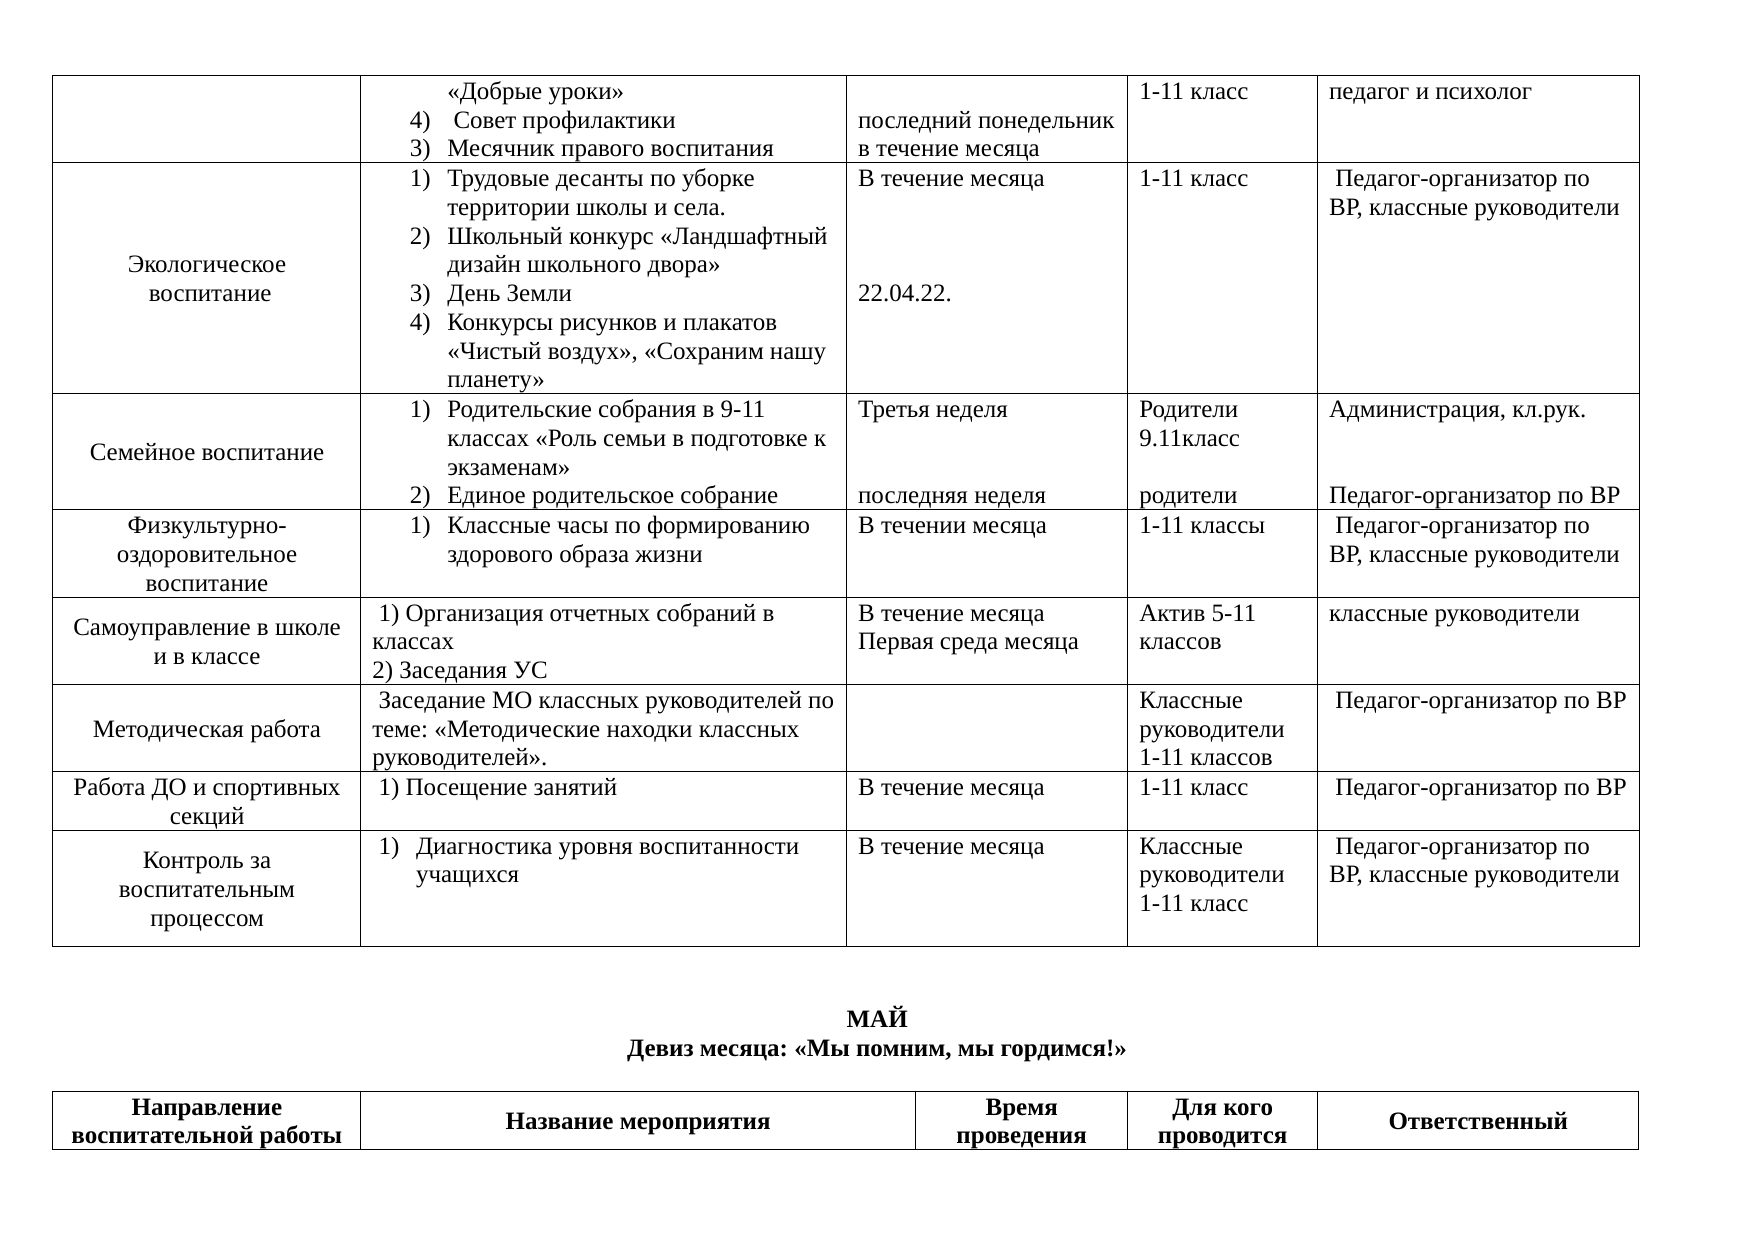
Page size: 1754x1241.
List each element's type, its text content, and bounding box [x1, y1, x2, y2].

table_cell 1-11 класс [1128, 163, 1317, 393]
table_cell [53, 76, 360, 162]
table_cell 1) Организация отчетных собраний в классах 2) Заседания УС [361, 598, 846, 684]
table_cell Диагностика уровня воспитанности учащихся [361, 831, 846, 946]
table_cell «Добрые уроки» Совет профилактики Месячник правого воспитания [361, 76, 846, 162]
table_cell [847, 685, 1127, 771]
table_cell Педагог-организатор по ВР, классные руководители [1318, 510, 1639, 597]
table_cell 1-11 класс [1128, 772, 1317, 830]
table_cell В течение месяца [847, 831, 1127, 946]
table_cell Контроль за воспитательным процессом [53, 831, 360, 946]
table_cell классные руководители [1318, 598, 1639, 684]
table_cell Самоуправление в школе и в классе [53, 598, 360, 684]
table_cell Педагог-организатор по ВР [1318, 685, 1639, 771]
table_cell 1) Посещение занятий [361, 772, 846, 830]
table_cell Физкультурно-оздоровительное воспитание [53, 510, 360, 597]
table_cell Классные руководители 1-11 классов [1128, 685, 1317, 771]
table_cell Классные часы по формированию здорового образа жизни [361, 510, 846, 597]
table_cell В течение месяца Первая среда месяца [847, 598, 1127, 684]
table_header Время проведения [916, 1092, 1127, 1149]
table_header Ответственный [1318, 1092, 1638, 1149]
table_header Название мероприятия [361, 1092, 915, 1149]
table_cell Трудовые десанты по уборке территории школы и села. Школьный конкурс «Ландшафтный дизайн школьного двора» День Земли Конкурсы рисунков и плакатов «Чистый воздух», «Сохраним нашу планету» [361, 163, 846, 393]
table_cell Методическая работа [53, 685, 360, 771]
table_cell 1-11 класс [1128, 76, 1317, 162]
table_cell Родительские собрания в 9-11 классах «Роль семьи в подготовке к экзаменам» Единое родительское собрание [361, 394, 846, 509]
table_cell Педагог-организатор по ВР, классные руководители [1318, 831, 1639, 946]
table_header Направление воспитательной работы [53, 1092, 360, 1149]
table_cell 1-11 классы [1128, 510, 1317, 597]
text МАЙ Девиз месяца: «Мы помним, мы гордимся!» [75, 1004, 1679, 1062]
table_header Для кого проводится [1128, 1092, 1317, 1149]
table_cell Родители 9.11класс родители [1128, 394, 1317, 509]
table_cell Семейное воспитание [53, 394, 360, 509]
table_cell педагог и психолог [1318, 76, 1639, 162]
table_cell В течение месяца 22.04.22. [847, 163, 1127, 393]
table_cell Педагог-организатор по ВР, классные руководители [1318, 163, 1639, 393]
table_cell В течение месяца [847, 772, 1127, 830]
table_cell Педагог-организатор по ВР [1318, 772, 1639, 830]
table_cell Заседание МО классных руководителей по теме: «Методические находки классных руководителей». [361, 685, 846, 771]
table_cell Экологическое воспитание [53, 163, 360, 393]
table_cell В течении месяца [847, 510, 1127, 597]
table_cell последний понедельник в течение месяца [847, 76, 1127, 162]
table_cell Классные руководители 1-11 класс [1128, 831, 1317, 946]
table_cell Актив 5-11 классов [1128, 598, 1317, 684]
table_cell Работа ДО и спортивных секций [53, 772, 360, 830]
table_cell Третья неделя последняя неделя [847, 394, 1127, 509]
table_cell Администрация, кл.рук. Педагог-организатор по ВР [1318, 394, 1639, 509]
